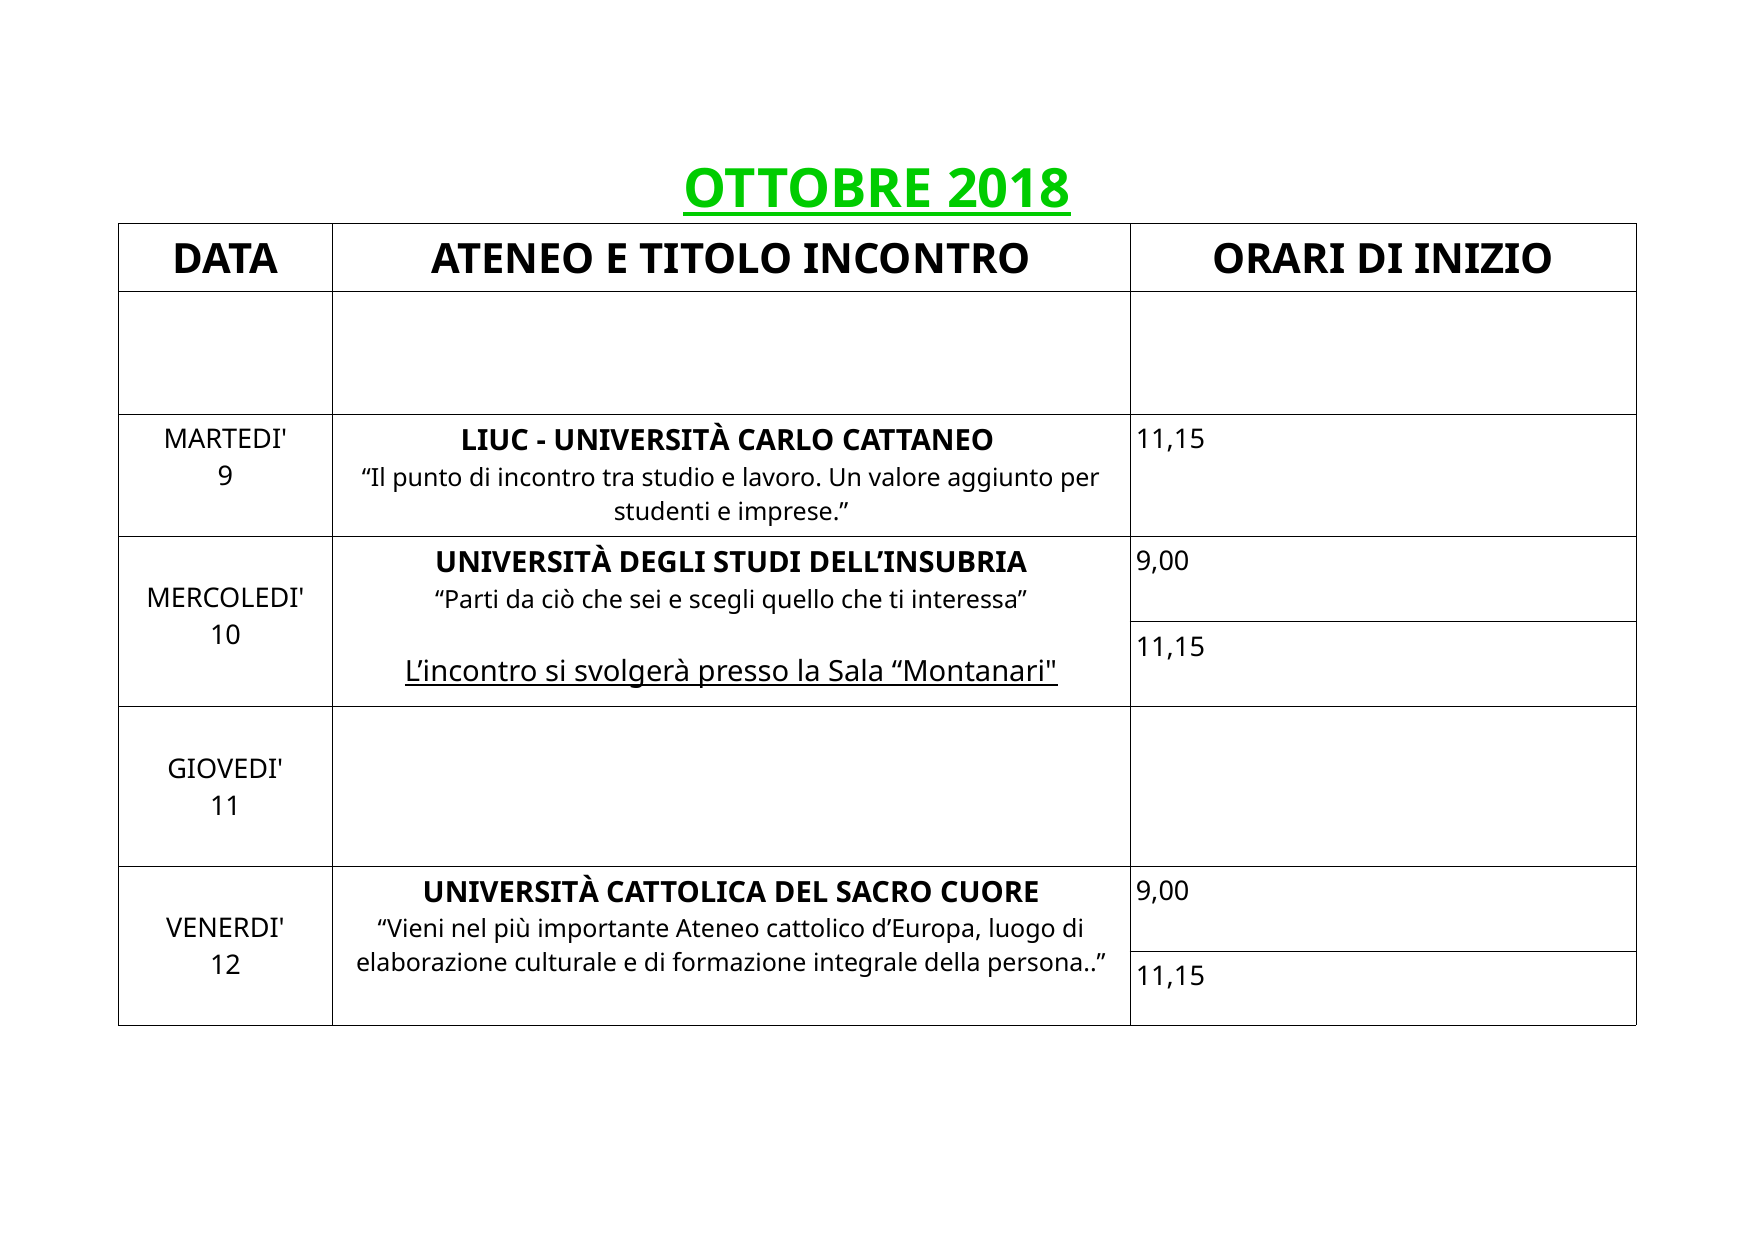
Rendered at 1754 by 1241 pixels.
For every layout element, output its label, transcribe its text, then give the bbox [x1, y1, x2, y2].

table_header ATENEO E TITOLO INCONTRO [333, 224, 1130, 291]
table_cell MARTEDI' 9 [119, 415, 332, 536]
table_cell 9,00 [1131, 867, 1636, 951]
text OTTOBRE 2018 [118, 149, 1636, 223]
table_header DATA [119, 224, 332, 291]
table_cell [333, 707, 1130, 866]
table_cell LIUC - UNIVERSITÀ CARLO CATTANEO “Il punto di incontro tra studio e lavoro. Un valore aggiunto per studenti e imprese.” [333, 415, 1130, 536]
table_cell UNIVERSITÀ DEGLI STUDI DELL’INSUBRIA “Parti da ciò che sei e scegli quello che ti interessa” L’incontro si svolgerà presso la Sala “Montanari" [333, 537, 1130, 706]
table_cell GIOVEDI' 11 [119, 707, 332, 866]
table_cell [119, 292, 332, 414]
table_cell [1131, 292, 1636, 414]
table_cell 9,00 [1131, 537, 1636, 621]
table_cell UNIVERSITÀ CATTOLICA DEL SACRO CUORE “Vieni nel più importante Ateneo cattolico d’Europa, luogo di elaborazione culturale e di formazione integrale della persona..” [333, 867, 1130, 1024]
table_cell MERCOLEDI' 10 [119, 537, 332, 706]
table_cell [333, 292, 1130, 414]
table_cell 11,15 [1131, 415, 1636, 536]
table_header ORARI DI INIZIO [1131, 224, 1636, 291]
table_cell 11,15 [1131, 622, 1636, 706]
table_cell VENERDI' 12 [119, 867, 332, 1024]
table_cell [1131, 707, 1636, 866]
table_cell 11,15 [1131, 952, 1636, 1024]
